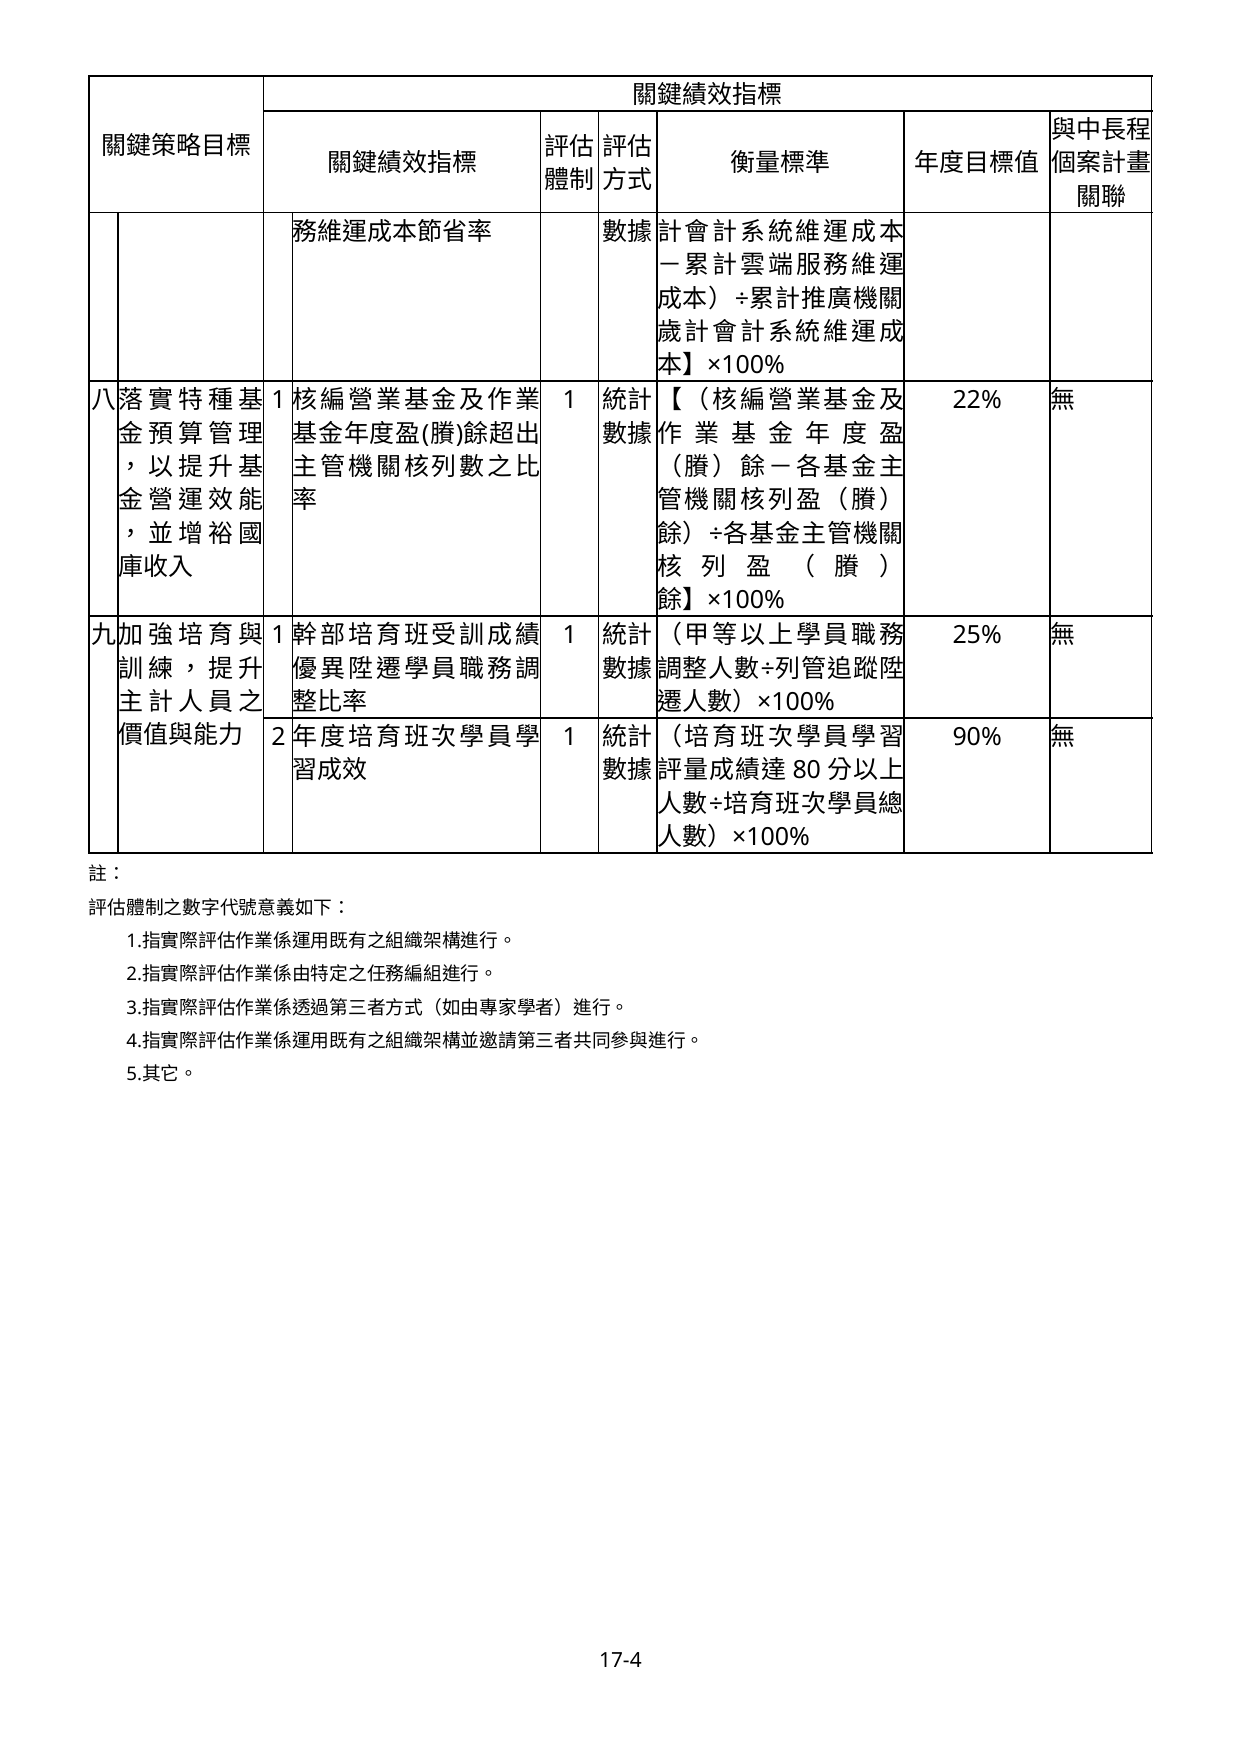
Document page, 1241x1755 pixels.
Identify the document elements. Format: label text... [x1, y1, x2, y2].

text 1.指實際評估作業係運用既有之組織架構進行。 [89, 921, 1152, 954]
table_cell 1 [541, 382, 598, 615]
table_cell 1 [264, 382, 292, 615]
text 4.指實際評估作業係運用既有之組織架構並邀請第三者共同參與進行。 [89, 1021, 1152, 1054]
table_cell 整合主計資訊應用，提升主計業務效能 [119, 213, 263, 380]
text 評估體制之數字代號意義如下： [89, 887, 1152, 921]
table_header 關鍵策略目標 [90, 77, 263, 212]
table_cell 1 [541, 617, 598, 717]
table_cell 2 [264, 719, 292, 852]
table_cell 統計數據 [599, 617, 656, 717]
table_cell 計會計系統維運成本－累計雲端服務維運成本）÷累計推廣機關歲計會計系統維運成本】×100% [658, 213, 903, 380]
table_cell 年度目標值 [905, 112, 1049, 212]
table_cell 幹部培育班受訓成績優異陞遷學員職務調整比率 [293, 617, 540, 717]
table_cell （培育班次學員學習評量成績達80分以上人數÷培育班次學員總人數）×100% [658, 719, 903, 852]
table_cell 1 [541, 719, 598, 852]
table_header 關鍵績效指標 [264, 77, 1151, 110]
table_cell 無 [1051, 719, 1151, 852]
table_cell 落實特種基金預算管理，以提升基金營運效能，並增裕國庫收入 [119, 382, 263, 615]
table_cell （甲等以上學員職務調整人數÷列管追蹤陞遷人數）×100% [658, 617, 903, 717]
table_cell 1 [264, 617, 292, 717]
table_cell [264, 213, 292, 380]
table_cell 年度培育班次學員學習成效 [293, 719, 540, 852]
table_cell 【（核編營業基金及作業基金年度盈（賸）餘－各基金主管機關核列盈（賸）餘）÷各基金主管機關核列盈（賸）餘】×100% [658, 382, 903, 615]
table_cell 無 [1051, 382, 1151, 615]
table_cell 與中長程個案計畫關聯 [1051, 112, 1151, 212]
table_cell 加強培育與訓練，提升主計人員之價值與能力 [119, 617, 263, 852]
text 2.指實際評估作業係由特定之任務編組進行。 [89, 954, 1152, 987]
text 註： [89, 854, 1152, 887]
table_cell 關鍵績效指標 [264, 112, 540, 212]
table_cell 無 [1051, 617, 1151, 717]
table_cell 數據 [599, 213, 656, 380]
table_cell 統計數據 [599, 382, 656, 615]
table_cell [1051, 213, 1151, 380]
table_cell 90% [905, 719, 1049, 852]
table_cell 衡量標準 [658, 112, 903, 212]
table_cell 務維運成本節省率 [293, 213, 540, 380]
table_cell 統計數據 [599, 719, 656, 852]
table_cell 核編營業基金及作業基金年度盈(賸)餘超出主管機關核列數之比率 [293, 382, 540, 615]
table_cell 七 [90, 213, 117, 380]
text 3.指實際評估作業係透過第三者方式（如由專家學者）進行。 [89, 987, 1152, 1021]
table_cell 22% [905, 382, 1049, 615]
table_cell 25% [905, 617, 1049, 717]
table_cell [541, 213, 598, 380]
table_cell 八 [90, 382, 117, 615]
table_cell 評估 體制 [541, 112, 598, 212]
table_cell 評估 方式 [599, 112, 656, 212]
table_cell 九 [90, 617, 117, 852]
text 5.其它。 [89, 1054, 1152, 1087]
table_cell [905, 213, 1049, 380]
